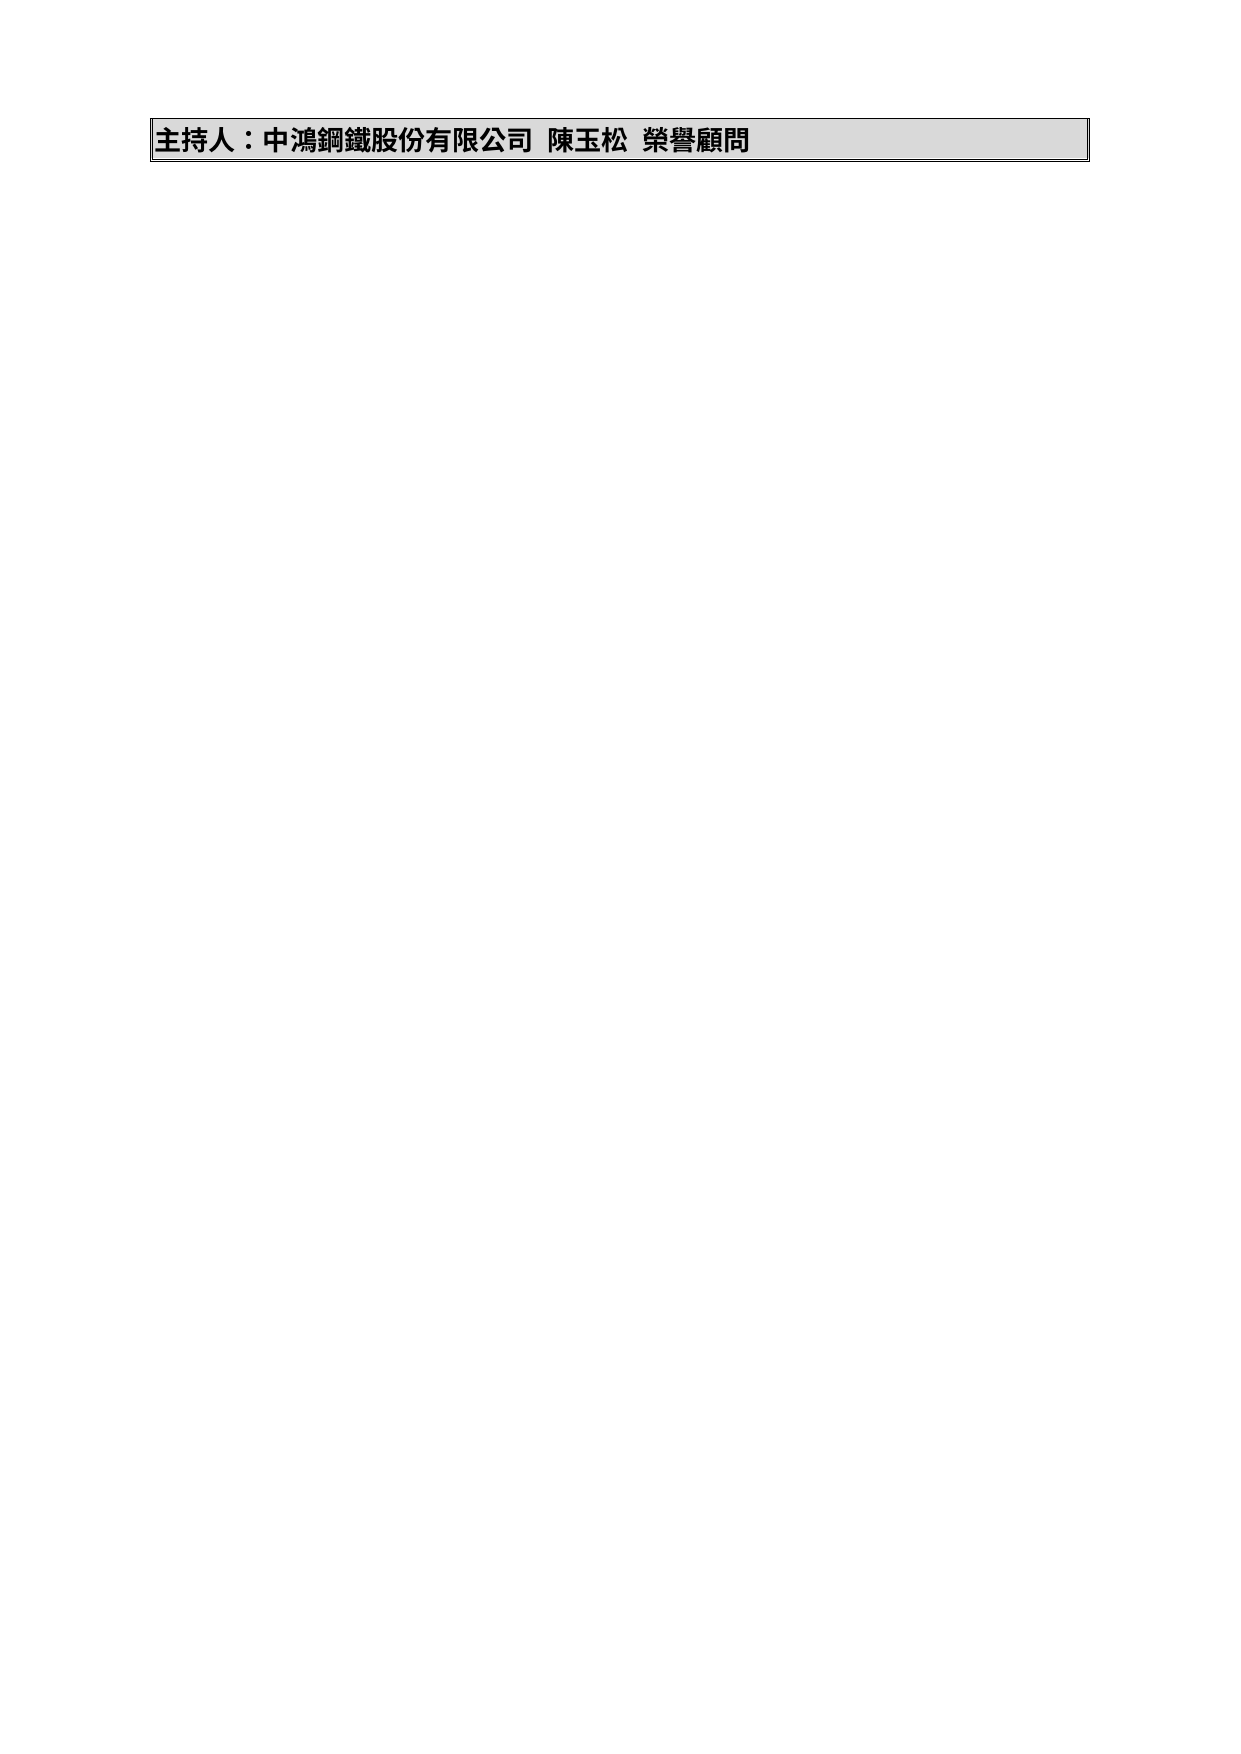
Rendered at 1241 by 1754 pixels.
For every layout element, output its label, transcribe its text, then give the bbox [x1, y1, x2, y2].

table_cell 主持人：中鴻鋼鐵股份有限公司 陳玉松 榮譽顧問 [153, 119, 1087, 158]
